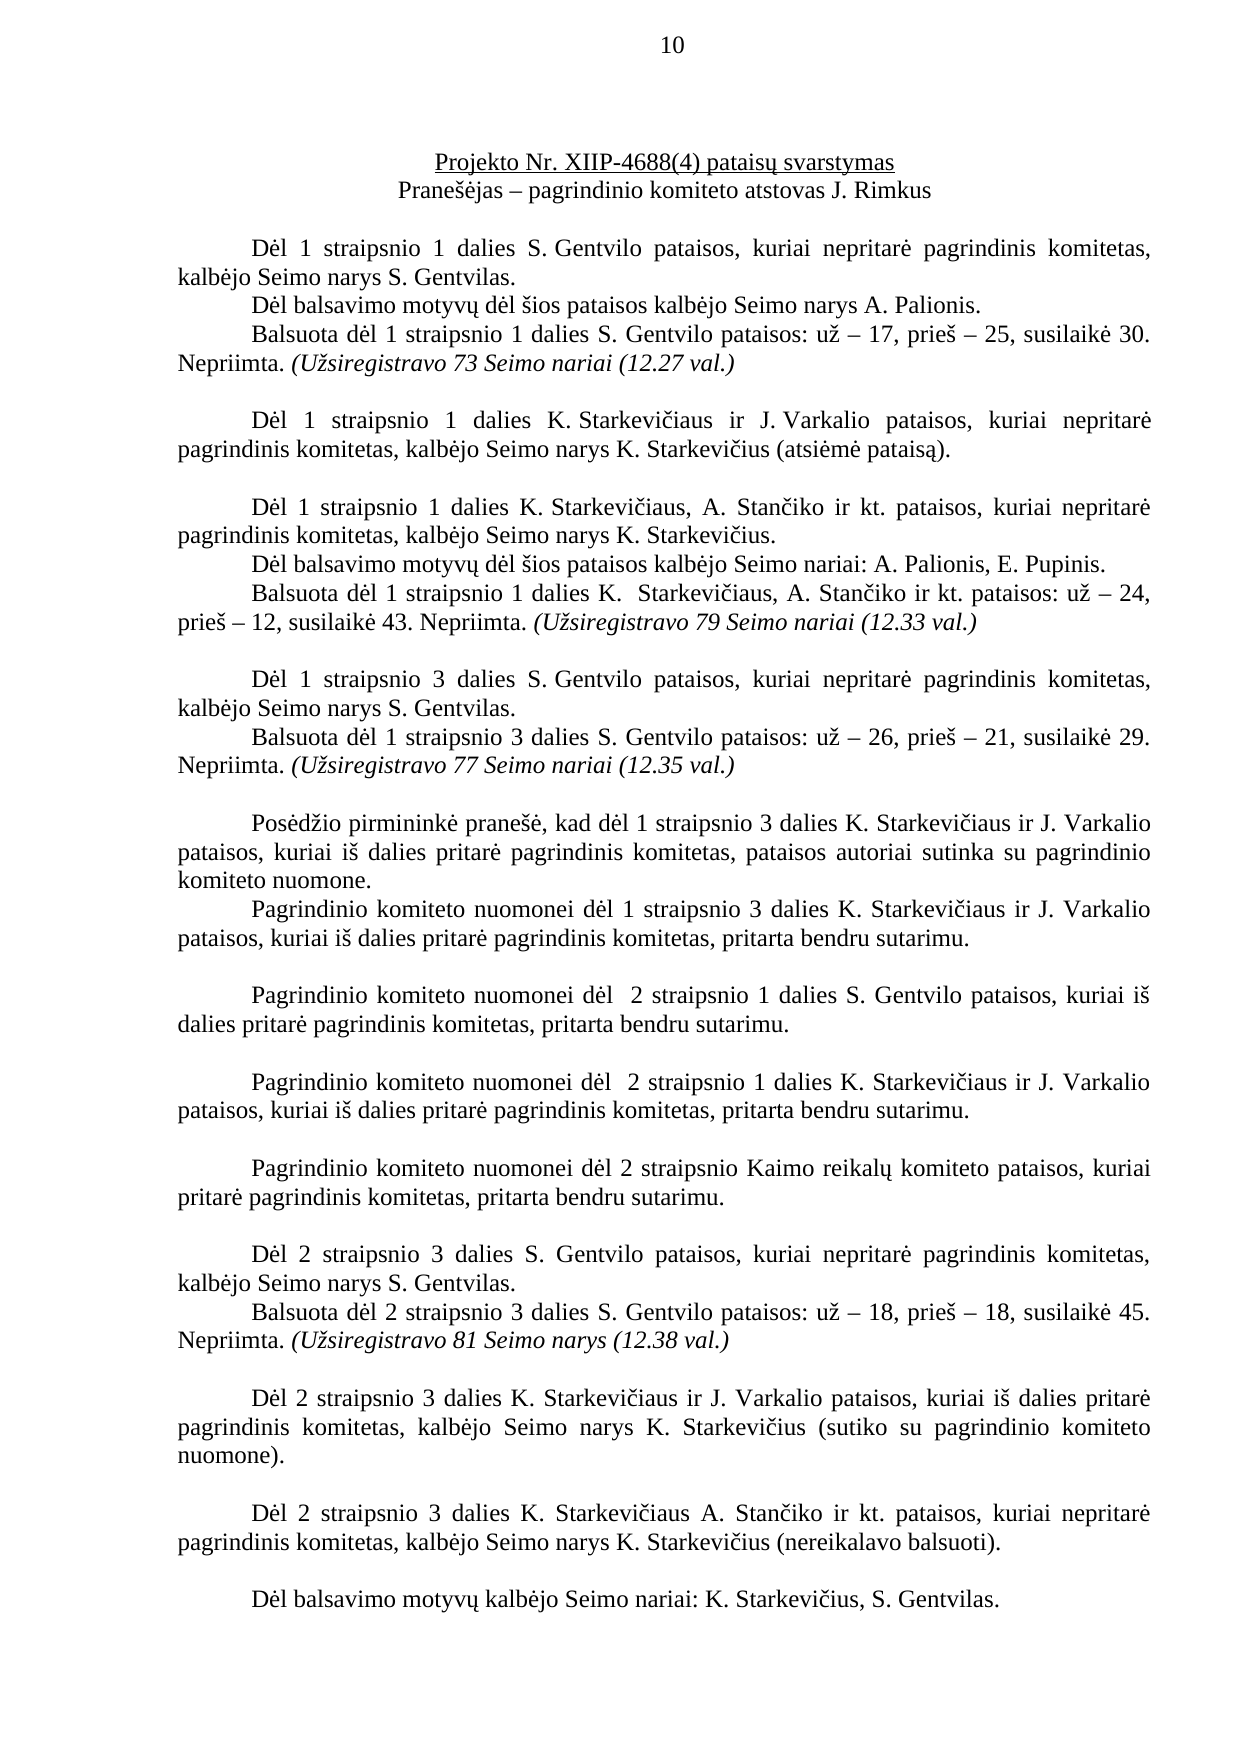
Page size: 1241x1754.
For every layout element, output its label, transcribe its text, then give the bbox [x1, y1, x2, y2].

text Pagrindinio komiteto nuomonei dėl 1 straipsnio 3 dalies K. Starkevičiaus ir J. Varkalio pataisos, kuriai iš dalies pritarė pagrindinis komitetas, pritarta bendru sutarimu. [177, 894, 1152, 952]
text Balsuota dėl 1 straipsnio 1 dalies S. Gentvilo pataisos: už – 17, prieš – 25, susilaikė 30. Nepriimta. (Užsiregistravo 73 Seimo nariai (12.27 val.) [177, 319, 1152, 377]
text Balsuota dėl 1 straipsnio 3 dalies S. Gentvilo pataisos: už – 26, prieš – 21, susilaikė 29. Nepriimta. (Užsiregistravo 77 Seimo nariai (12.35 val.) [177, 722, 1152, 779]
text Dėl 1 straipsnio 1 dalies K. Starkevičiaus ir J. Varkalio pataisos, kuriai nepritarė pagrindinis komitetas, kalbėjo Seimo narys K. Starkevičius (atsiėmė pataisą). [177, 406, 1152, 463]
text Posėdžio pirmininkė pranešė, kad dėl 1 straipsnio 3 dalies K. Starkevičiaus ir J. Varkalio pataisos, kuriai iš dalies pritarė pagrindinis komitetas, pataisos autoriai sutinka su pagrindinio komiteto nuomone. [177, 808, 1152, 894]
text Dėl balsavimo motyvų kalbėjo Seimo nariai: K. Starkevičius, S. Gentvilas. [177, 1584, 1152, 1613]
text Dėl 1 straipsnio 1 dalies K. Starkevičiaus, A. Stančiko ir kt. pataisos, kuriai nepritarė pagrindinis komitetas, kalbėjo Seimo narys K. Starkevičius. [177, 492, 1152, 549]
text Balsuota dėl 2 straipsnio 3 dalies S. Gentvilo pataisos: už – 18, prieš – 18, susilaikė 45. Nepriimta. (Užsiregistravo 81 Seimo narys (12.38 val.) [177, 1297, 1152, 1354]
text Dėl 2 straipsnio 3 dalies K. Starkevičiaus A. Stančiko ir kt. pataisos, kuriai nepritarė pagrindinis komitetas, kalbėjo Seimo narys K. Starkevičius (nereikalavo balsuoti). [177, 1498, 1152, 1556]
text Pagrindinio komiteto nuomonei dėl 2 straipsnio 1 dalies K. Starkevičiaus ir J. Varkalio pataisos, kuriai iš dalies pritarė pagrindinis komitetas, pritarta bendru sutarimu. [177, 1067, 1152, 1124]
text Dėl balsavimo motyvų dėl šios pataisos kalbėjo Seimo narys A. Palionis. [177, 291, 1152, 319]
text Pranešėjas – pagrindinio komiteto atstovas J. Rimkus [177, 176, 1152, 204]
text Dėl 2 straipsnio 3 dalies K. Starkevičiaus ir J. Varkalio pataisos, kuriai iš dalies pritarė pagrindinis komitetas, kalbėjo Seimo narys K. Starkevičius (sutiko su pagrindinio komiteto nuomone). [177, 1383, 1152, 1469]
subtitle Projekto Nr. XIIP-4688(4) pataisų svarstymas [177, 147, 1152, 176]
text Dėl 2 straipsnio 3 dalies S. Gentvilo pataisos, kuriai nepritarė pagrindinis komitetas, kalbėjo Seimo narys S. Gentvilas. [177, 1239, 1152, 1297]
text Dėl balsavimo motyvų dėl šios pataisos kalbėjo Seimo nariai: A. Palionis, E. Pupinis. [177, 549, 1152, 578]
text Balsuota dėl 1 straipsnio 1 dalies K. Starkevičiaus, A. Stančiko ir kt. pataisos: už – 24, prieš – 12, susilaikė 43. Nepriimta. (Užsiregistravo 79 Seimo nariai (12.33 val.) [177, 578, 1152, 636]
text Dėl 1 straipsnio 1 dalies S. Gentvilo pataisos, kuriai nepritarė pagrindinis komitetas, kalbėjo Seimo narys S. Gentvilas. [177, 233, 1152, 291]
text Pagrindinio komiteto nuomonei dėl 2 straipsnio Kaimo reikalų komiteto pataisos, kuriai pritarė pagrindinis komitetas, pritarta bendru sutarimu. [177, 1153, 1152, 1211]
text Pagrindinio komiteto nuomonei dėl 2 straipsnio 1 dalies S. Gentvilo pataisos, kuriai iš dalies pritarė pagrindinis komitetas, pritarta bendru sutarimu. [177, 981, 1152, 1038]
text Dėl 1 straipsnio 3 dalies S. Gentvilo pataisos, kuriai nepritarė pagrindinis komitetas, kalbėjo Seimo narys S. Gentvilas. [177, 664, 1152, 722]
